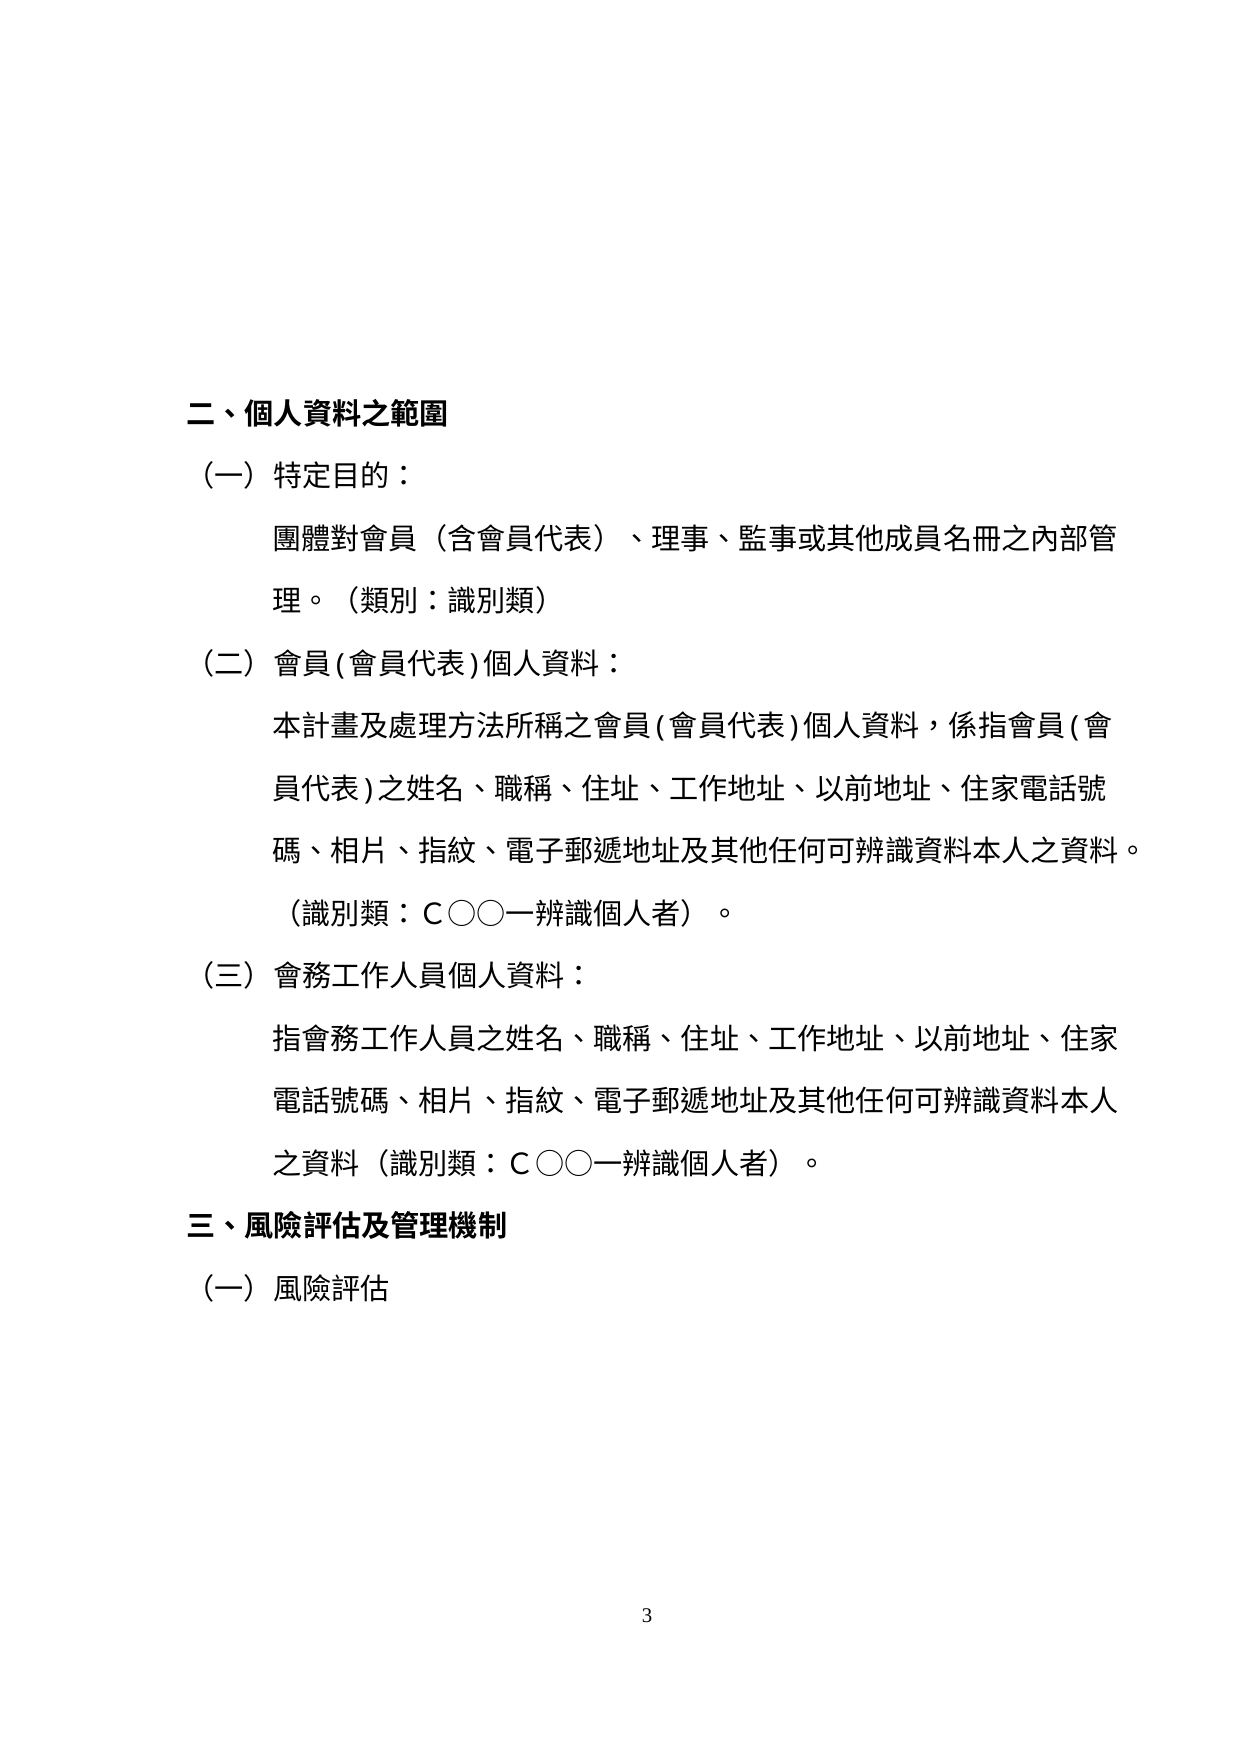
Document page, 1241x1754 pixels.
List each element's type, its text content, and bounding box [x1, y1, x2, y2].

text 團體對會員（含會員代表）、理事、監事或其他成員名冊之內部管理。（類別：識別類） [272, 495, 1125, 620]
text （一）風險評估 [185, 1245, 1125, 1307]
text 二、個人資料之範圍 [186, 370, 1125, 432]
text （一）特定目的： [185, 432, 1125, 495]
text 指會務工作人員之姓名、職稱、住址、工作地址、以前地址、住家電話號碼、相片、指紋、電子郵遞地址及其他任何可辨識資料本人之資料（識別類：Ｃ○○一辨識個人者）。 [272, 995, 1125, 1182]
text （三）會務工作人員個人資料： [185, 932, 1125, 995]
text 本計畫及處理方法所稱之會員(會員代表)個人資料，係指會員(會員代表)之姓名、職稱、住址、工作地址、以前地址、住家電話號碼、相片、指紋、電子郵遞地址及其他任何可辨識資料本人之資料。（識別類：Ｃ○○一辨識個人者）。 [272, 682, 1125, 932]
text （二）會員(會員代表)個人資料： [185, 620, 1125, 682]
text 三、風險評估及管理機制 [186, 1182, 1125, 1245]
